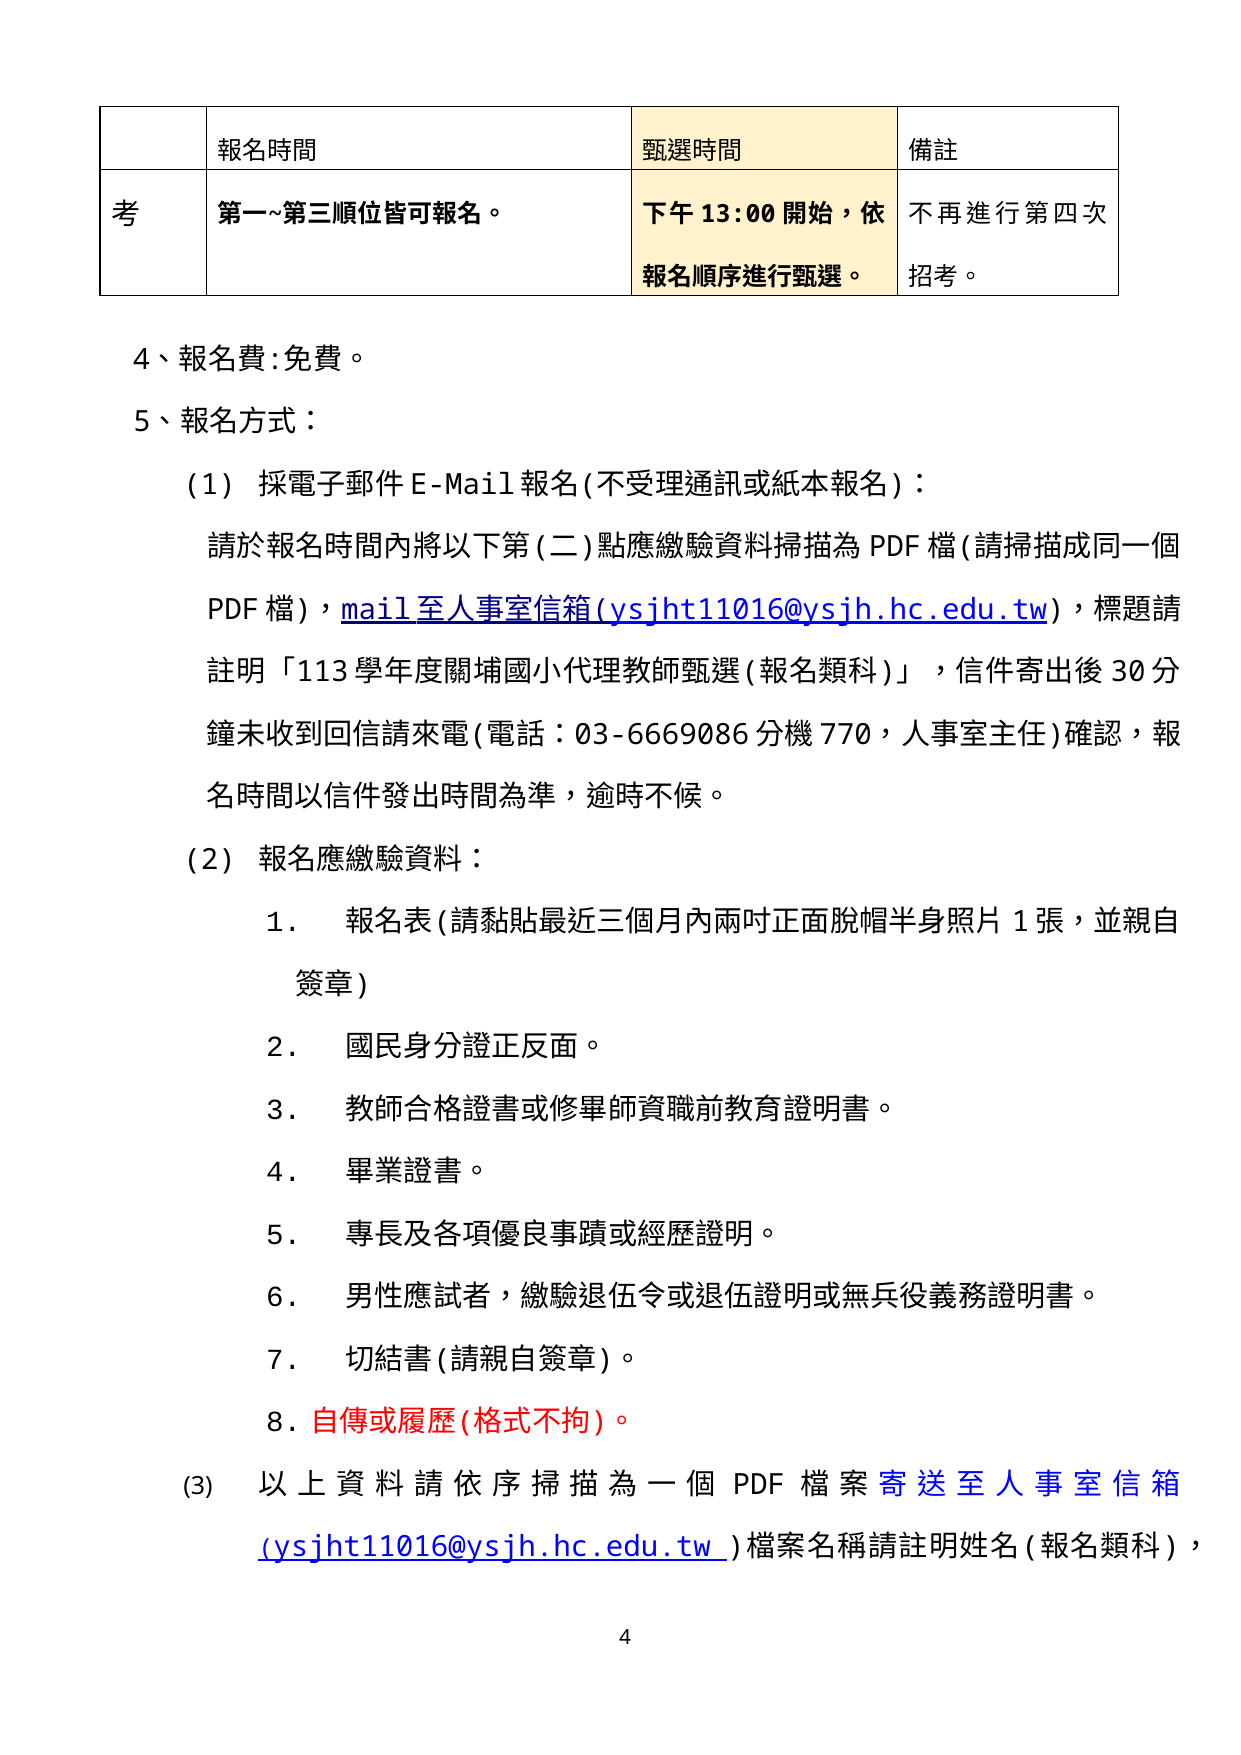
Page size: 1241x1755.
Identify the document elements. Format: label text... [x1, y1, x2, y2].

list 報名表(請黏貼最近三個月內兩吋正面脫帽半身照片1張，並親自簽章) [266, 877, 1181, 1002]
table_cell 考 [101, 170, 206, 295]
table_header 備註 [898, 107, 1118, 169]
table_cell 下午13:00開始，依報名順序進行甄選。 [632, 170, 897, 295]
list 教師合格證書或修畢師資職前教育證明書。 [266, 1065, 1181, 1127]
list 以上資料請依序掃描為一個PDF檔案寄送至人事室信箱(ysjht11016@ysjh.hc.edu.tw )檔案名稱請註明姓名(報名類科)，報名表及切結書簽章處請親自簽章。 [183, 1440, 1181, 1565]
table_header [101, 107, 206, 169]
table_header 甄選時間 [632, 107, 897, 169]
list 切結書(請親自簽章)。 [266, 1315, 1181, 1377]
table_cell 不再進行第四次招考。 [898, 170, 1118, 295]
text 請於報名時間內將以下第(二)點應繳驗資料掃描為PDF檔(請掃描成同一個PDF檔)，mail至人事室信箱(ysjht11016@ysjh.hc.edu.tw)，標題請註明「113學年度關埔國小代理教師甄選(報名類科)」，信件寄出後30分鐘未收到回信請來電(電話：03-6669086分機770，人事室主任)確認，報名時間以信件發出時間為準，逾時不候。 [207, 502, 1181, 815]
list 專長及各項優良事蹟或經歷證明。 [266, 1190, 1181, 1252]
list 男性應試者，繳驗退伍令或退伍證明或無兵役義務證明書。 [266, 1252, 1181, 1315]
list 報名方式： [133, 377, 1181, 440]
table_cell 第一~第三順位皆可報名。 [207, 170, 631, 295]
list 自傳或履歷(格式不拘)。 [266, 1377, 1181, 1440]
list 國民身分證正反面。 [266, 1002, 1181, 1065]
list 採電子郵件E-Mail報名(不受理通訊或紙本報名)： [183, 440, 1181, 502]
list 報名應繳驗資料： [183, 815, 1181, 877]
list 報名費:免費。 [133, 315, 1181, 377]
table_header 報名時間 [207, 107, 631, 169]
list 畢業證書。 [266, 1127, 1181, 1190]
